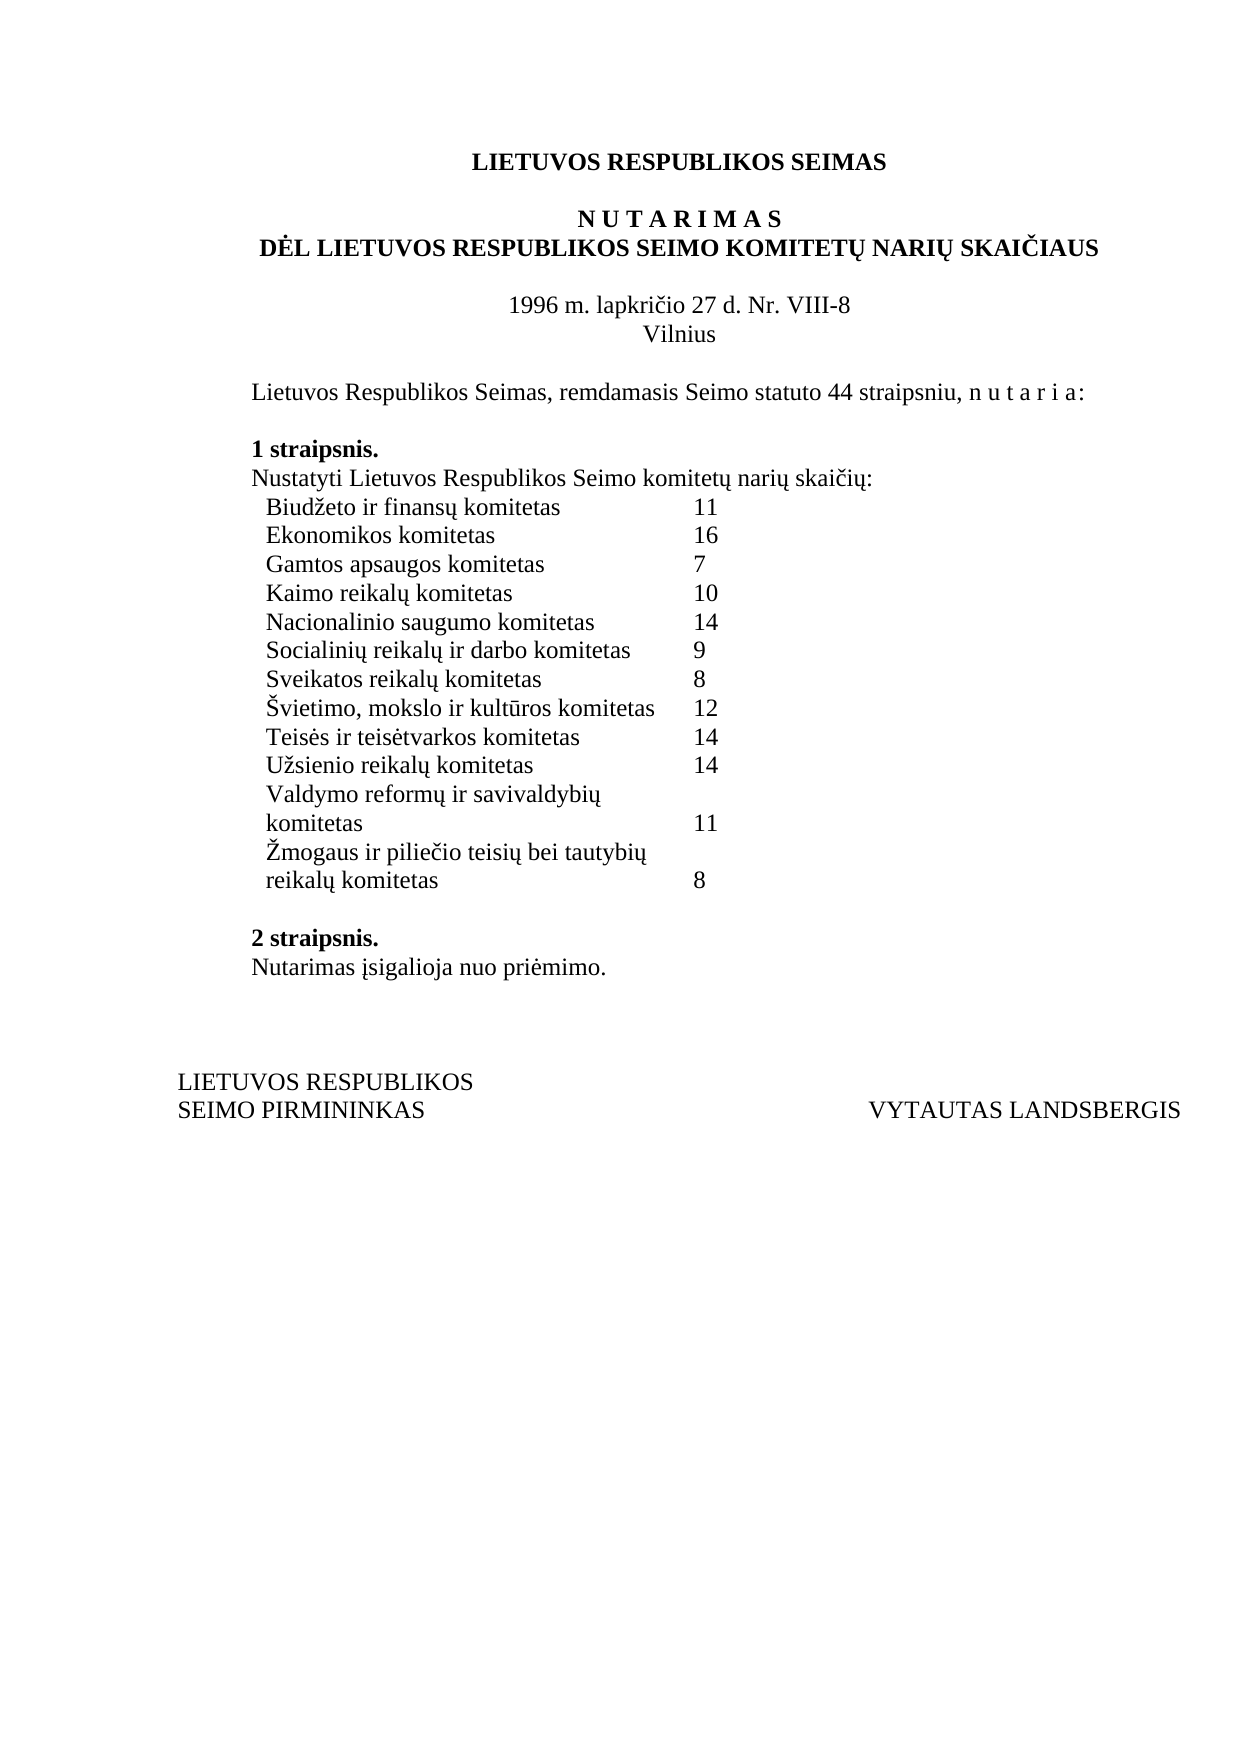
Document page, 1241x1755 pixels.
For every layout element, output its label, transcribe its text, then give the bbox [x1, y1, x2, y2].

table_cell Teisės ir teisėtvarkos komitetas [177, 722, 682, 751]
text LIETUVOS RESPUBLIKOS [177, 1067, 1181, 1096]
text Vilnius [177, 319, 1181, 348]
text DĖL LIETUVOS RESPUBLIKOS SEIMO KOMITETŲ NARIŲ SKAIČIAUS [177, 233, 1181, 262]
table_cell Užsienio reikalų komitetas [177, 751, 682, 779]
table_cell 14 [682, 607, 1181, 636]
table_cell 14 [682, 722, 1181, 751]
table_cell 16 [682, 521, 1181, 549]
text LIETUVOS RESPUBLIKOS SEIMAS [177, 147, 1181, 176]
table_cell Valdymo reformų ir savivaldybių komitetas [177, 779, 682, 837]
text Nustatyti Lietuvos Respublikos Seimo komitetų narių skaičių: [177, 463, 1181, 492]
table_cell 10 [682, 578, 1181, 607]
text 2 straipsnis. [177, 923, 1181, 952]
table_cell Švietimo, mokslo ir kultūros komitetas [177, 693, 682, 722]
table_cell Nacionalinio saugumo komitetas [177, 607, 682, 636]
text N U T A R I M A S [177, 204, 1181, 233]
text Lietuvos Respublikos Seimas, remdamasis Seimo statuto 44 straipsniu, nutaria: [177, 377, 1181, 406]
table_cell Sveikatos reikalų komitetas [177, 664, 682, 693]
table_cell 7 [682, 549, 1181, 578]
table_header Biudžeto ir finansų komitetas [177, 492, 682, 521]
text Nutarimas įsigalioja nuo priėmimo. [177, 952, 1181, 981]
table_cell 11 [682, 779, 1181, 837]
table_cell Gamtos apsaugos komitetas [177, 549, 682, 578]
table_cell Žmogaus ir piliečio teisių bei tautybių reikalų komitetas [177, 837, 682, 894]
text 1 straipsnis. [177, 434, 1181, 463]
table_cell Kaimo reikalų komitetas [177, 578, 682, 607]
table_cell 8 [682, 837, 1181, 894]
text SEIMO PIRMININKAS VYTAUTAS LANDSBERGIS [177, 1096, 1181, 1124]
text 1996 m. lapkričio 27 d. Nr. VIII-8 [177, 291, 1181, 319]
table_cell 8 [682, 664, 1181, 693]
table_cell Socialinių reikalų ir darbo komitetas [177, 636, 682, 664]
table_cell 9 [682, 636, 1181, 664]
table_cell 12 [682, 693, 1181, 722]
table_cell Ekonomikos komitetas [177, 521, 682, 549]
table_cell 14 [682, 751, 1181, 779]
table_header 11 [682, 492, 1181, 521]
